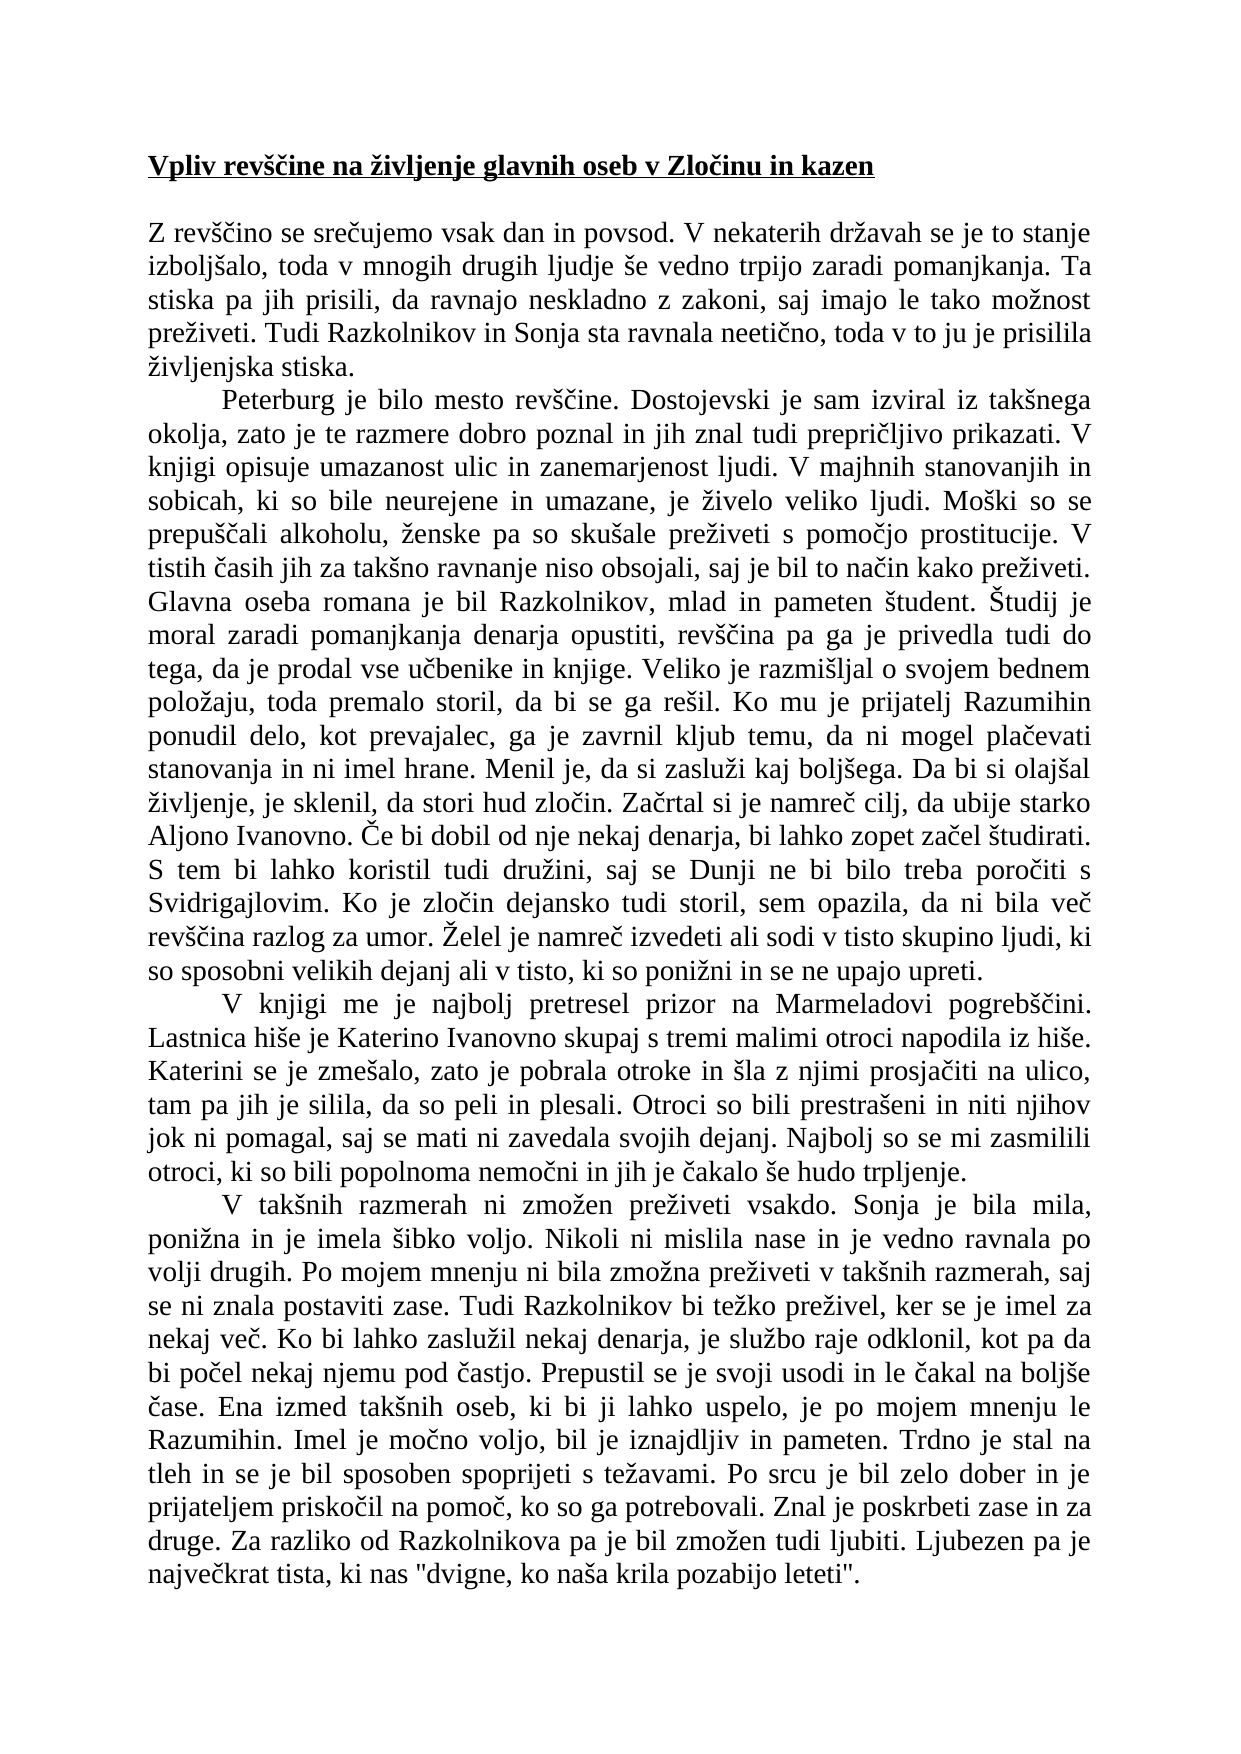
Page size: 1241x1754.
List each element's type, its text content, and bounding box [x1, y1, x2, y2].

text V takšnih razmerah ni zmožen preživeti vsakdo. Sonja je bila mila, ponižna in je imela šibko voljo. Nikoli ni mislila nase in je vedno ravnala po volji drugih. Po mojem mnenju ni bila zmožna preživeti v takšnih razmerah, saj se ni znala postaviti zase. Tudi Razkolnikov bi težko preživel, ker se je imel za nekaj več. Ko bi lahko zaslužil nekaj denarja, je službo raje odklonil, kot pa da bi počel nekaj njemu pod častjo. Prepustil se je svoji usodi in le čakal na boljše čase. Ena izmed takšnih oseb, ki bi ji lahko uspelo, je po mojem mnenju le Razumihin. Imel je močno voljo, bil je iznajdljiv in pameten. Trdno je stal na tleh in se je bil sposoben spoprijeti s težavami. Po srcu je bil zelo dober in je prijateljem priskočil na pomoč, ko so ga potrebovali. Znal je poskrbeti zase in za druge. Za razliko od Razkolnikova pa je bil zmožen tudi ljubiti. Ljubezen pa je največkrat tista, ki nas ''dvigne, ko naša krila pozabijo leteti''. [148, 1187, 1093, 1590]
text V knjigi me je najbolj pretresel prizor na Marmeladovi pogrebščini. Lastnica hiše je Katerino Ivanovno skupaj s tremi malimi otroci napodila iz hiše. Katerini se je zmešalo, zato je pobrala otroke in šla z njimi prosjačiti na ulico, tam pa jih je silila, da so peli in plesali. Otroci so bili prestrašeni in niti njihov jok ni pomagal, saj se mati ni zavedala svojih dejanj. Najbolj so se mi zasmilili otroci, ki so bili popolnoma nemočni in jih je čakalo še hudo trpljenje. [148, 986, 1093, 1187]
text Z revščino se srečujemo vsak dan in povsod. V nekaterih državah se je to stanje izboljšalo, toda v mnogih drugih ljudje še vedno trpijo zaradi pomanjkanja. Ta stiska pa jih prisili, da ravnajo neskladno z zakoni, saj imajo le tako možnost preživeti. Tudi Razkolnikov in Sonja sta ravnala neetično, toda v to ju je prisilila življenjska stiska. [148, 215, 1093, 382]
text Vpliv revščine na življenje glavnih oseb v Zločinu in kazen [148, 148, 1093, 181]
text Peterburg je bilo mesto revščine. Dostojevski je sam izviral iz takšnega okolja, zato je te razmere dobro poznal in jih znal tudi prepričljivo prikazati. V knjigi opisuje umazanost ulic in zanemarjenost ljudi. V majhnih stanovanjih in sobicah, ki so bile neurejene in umazane, je živelo veliko ljudi. Moški so se prepuščali alkoholu, ženske pa so skušale preživeti s pomočjo prostitucije. V tistih časih jih za takšno ravnanje niso obsojali, saj je bil to način kako preživeti. Glavna oseba romana je bil Razkolnikov, mlad in pameten študent. Študij je moral zaradi pomanjkanja denarja opustiti, revščina pa ga je privedla tudi do tega, da je prodal vse učbenike in knjige. Veliko je razmišljal o svojem bednem položaju, toda premalo storil, da bi se ga rešil. Ko mu je prijatelj Razumihin ponudil delo, kot prevajalec, ga je zavrnil kljub temu, da ni mogel plačevati stanovanja in ni imel hrane. Menil je, da si zasluži kaj boljšega. Da bi si olajšal življenje, je sklenil, da stori hud zločin. Začrtal si je namreč cilj, da ubije starko Aljono Ivanovno. Če bi dobil od nje nekaj denarja, bi lahko zopet začel študirati. S tem bi lahko koristil tudi družini, saj se Dunji ne bi bilo treba poročiti s Svidrigajlovim. Ko je zločin dejansko tudi storil, sem opazila, da ni bila več revščina razlog za umor. Želel je namreč izvedeti ali sodi v tisto skupino ljudi, ki so sposobni velikih dejanj ali v tisto, ki so ponižni in se ne upajo upreti. [148, 382, 1093, 986]
